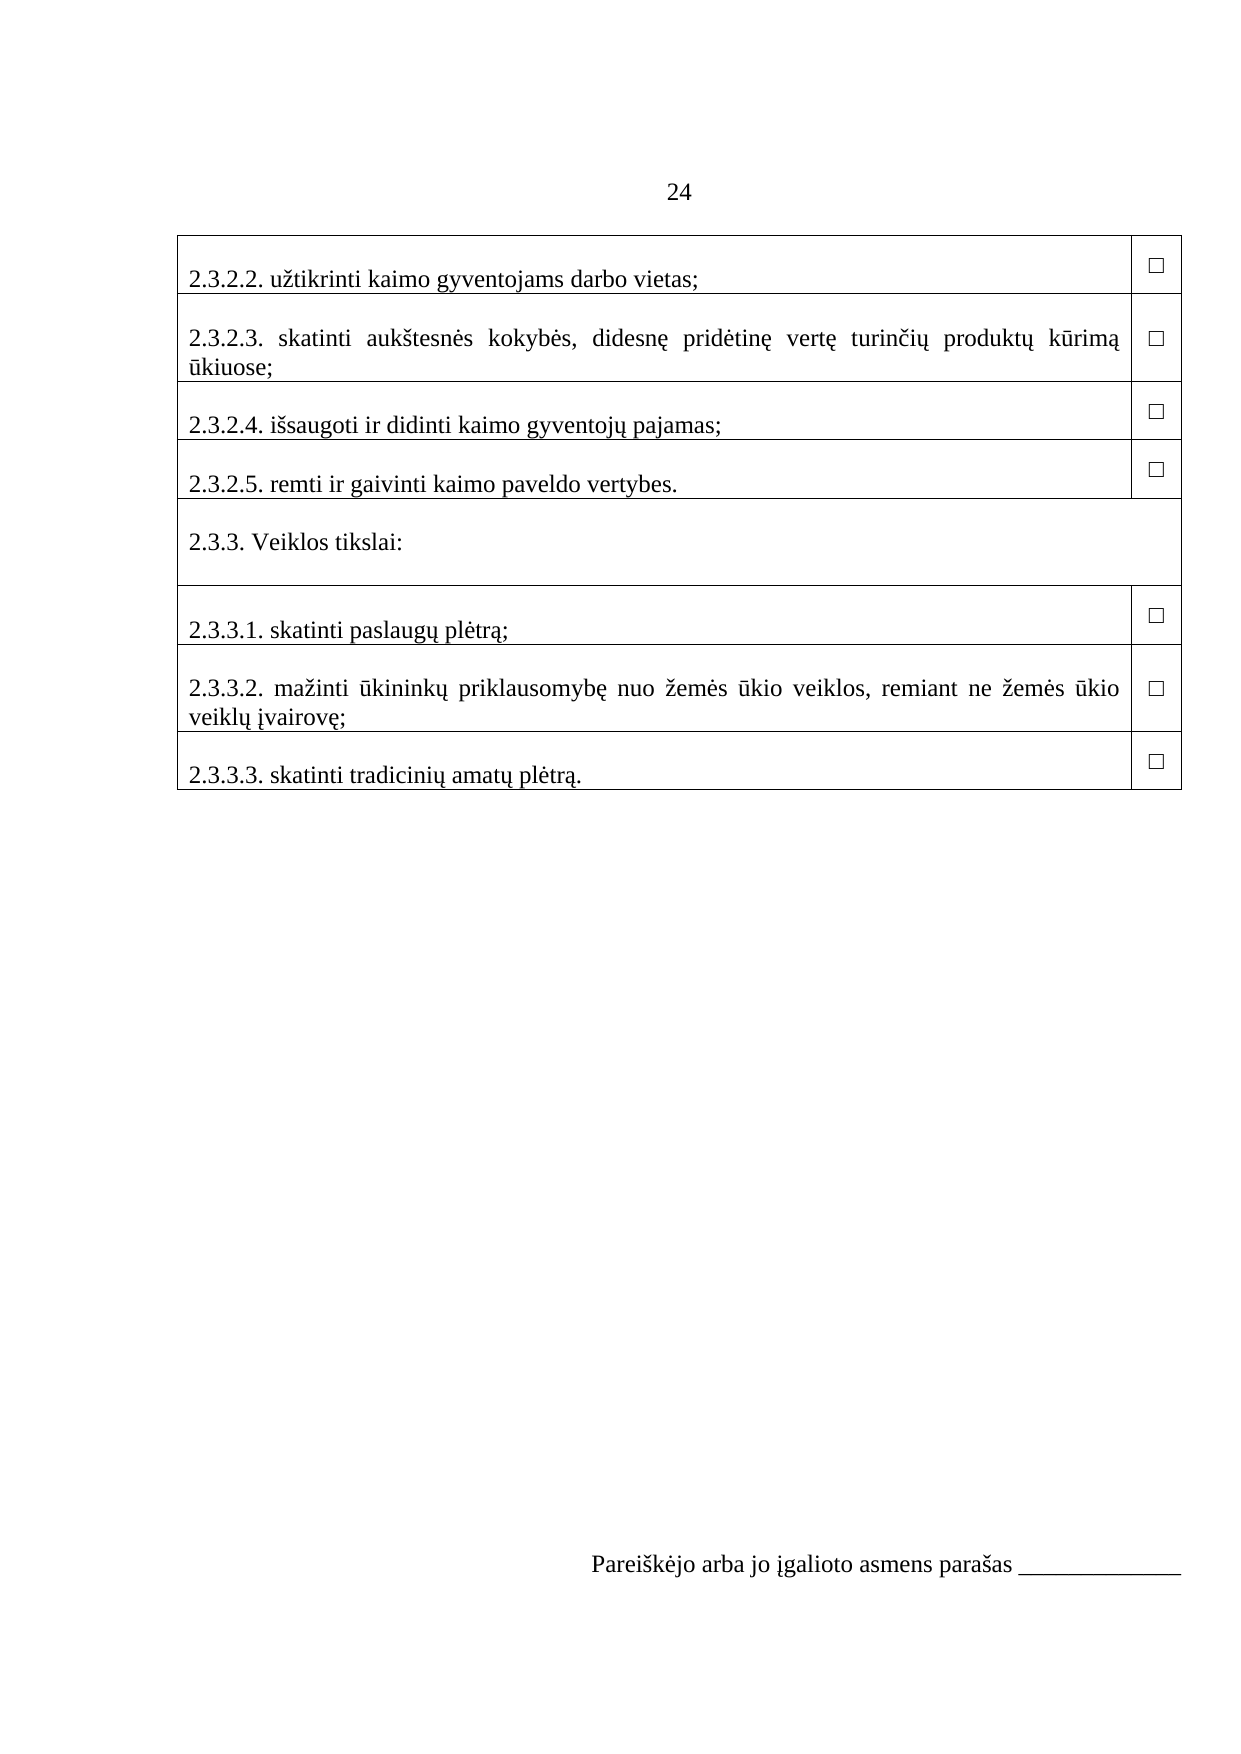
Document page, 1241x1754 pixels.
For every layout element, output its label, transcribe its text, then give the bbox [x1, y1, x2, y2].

table_cell 2.3.2.2. užtikrinti kaimo gyventojams darbo vietas; [178, 236, 1131, 293]
table_cell □ [1132, 440, 1181, 498]
table_cell 2.3.2.4. išsaugoti ir didinti kaimo gyventojų pajamas; [178, 382, 1131, 439]
table_cell 2.3.3.1. skatinti paslaugų plėtrą; [178, 586, 1131, 643]
table_cell 2.3.3.2. mažinti ūkininkų priklausomybę nuo žemės ūkio veiklos, remiant ne žemės ūkio veiklų įvairovę; [178, 645, 1131, 731]
table_cell 2.3.2.5. remti ir gaivinti kaimo paveldo vertybes. [178, 440, 1131, 498]
table_cell 2.3.3.3. skatinti tradicinių amatų plėtrą. [178, 732, 1131, 789]
table_cell 2.3.3. Veiklos tikslai: [178, 499, 1181, 585]
table_cell 2.3.2.3. skatinti aukštesnės kokybės, didesnę pridėtinę vertę turinčių produktų kūrimą ūkiuose; [178, 294, 1131, 381]
table_cell □ [1132, 382, 1181, 439]
table_cell □ [1132, 586, 1181, 643]
table_cell □ [1132, 294, 1181, 381]
table_cell □ [1132, 645, 1181, 731]
table_cell □ [1132, 732, 1181, 789]
table_cell □ [1132, 236, 1181, 293]
